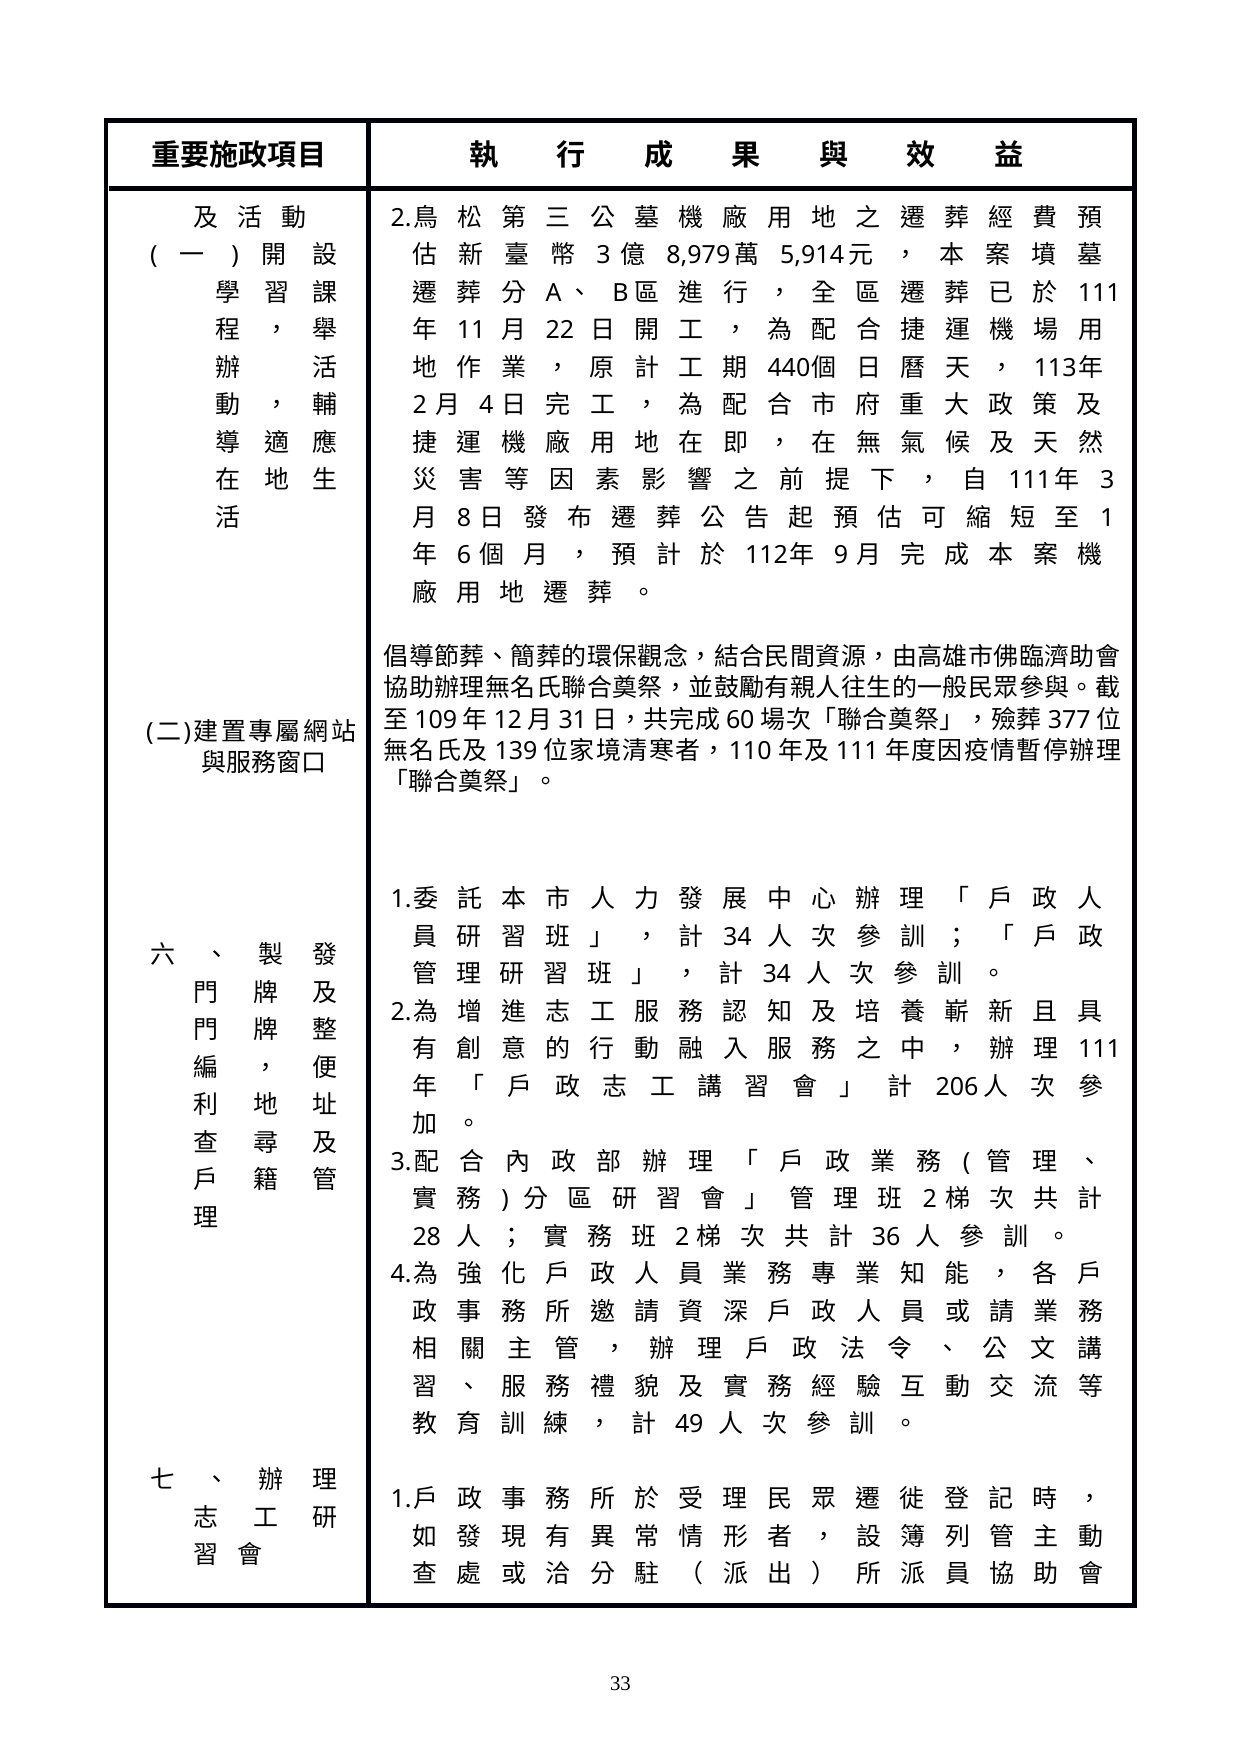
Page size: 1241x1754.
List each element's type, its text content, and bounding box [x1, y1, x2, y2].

table_header 執 行 成 果 與 效 益 [371, 123, 1132, 186]
table_cell 2.鳥松第三公墓機廠用地之遷葬經費預估新臺幣3億8,979萬5,914元，本案墳墓遷葬分A、B區進行，全區遷葬已於111年11月22日開工，為配合捷運機場用地作業，原計工期440個日曆天，113年2月4日完工，為配合市府重大政策及捷運機廠用地在即，在無氣候及天然災害等因素影響之前提下，自111年3月8日發布遷葬公告起預估可縮短至1年6個月，預計於112年9月完成本案機廠用地遷葬。 倡導節葬、簡葬的環保觀念，結合民間資源，由高雄市佛臨濟助會協助辦理無名氏聯合奠祭，並鼓勵有親人往生的一般民眾參與。截至109年12月31日，共完成60場次「聯合奠祭」，殮葬377位無名氏及139位家境清寒者，110年及111年度因疫情暫停辦理「聯合奠祭」。 1.委託本市人力發展中心辦理「戶政人員研習班」，計34人次參訓；「戶政管理研習班」，計34人次參訓。 2.為增進志工服務認知及培養嶄新且具有創意的行動融入服務之中，辦理111年「戶政志工講習會」計206人次參加。 3.配合內政部辦理「戶政業務(管理、實務)分區研習會」管理班2梯次共計28人；實務班2梯次共計36人參訓。 4.為強化戶政人員業務專業知能，各戶政事務所邀請資深戶政人員或請業務相關主管，辦理戶政法令、公文講習、服務禮貌及實務經驗互動交流等教育訓練，計49人次參訓。 1.戶政事務所於受理民眾遷徙登記時，如發現有異常情形者，設簿列管主動查處或洽分駐（派出）所派員協助會 [371, 191, 1132, 1603]
table_header 重要施政項目 [108, 123, 366, 186]
table_cell 及活動 (一)開設學習課程，舉辦活動，輔導適應在地生活 (二)建置專屬網站與服務窗口 六、製發門牌及門牌整編，便利地址查尋及戶籍管理 七、辦理志工研習會 [108, 187, 366, 1603]
